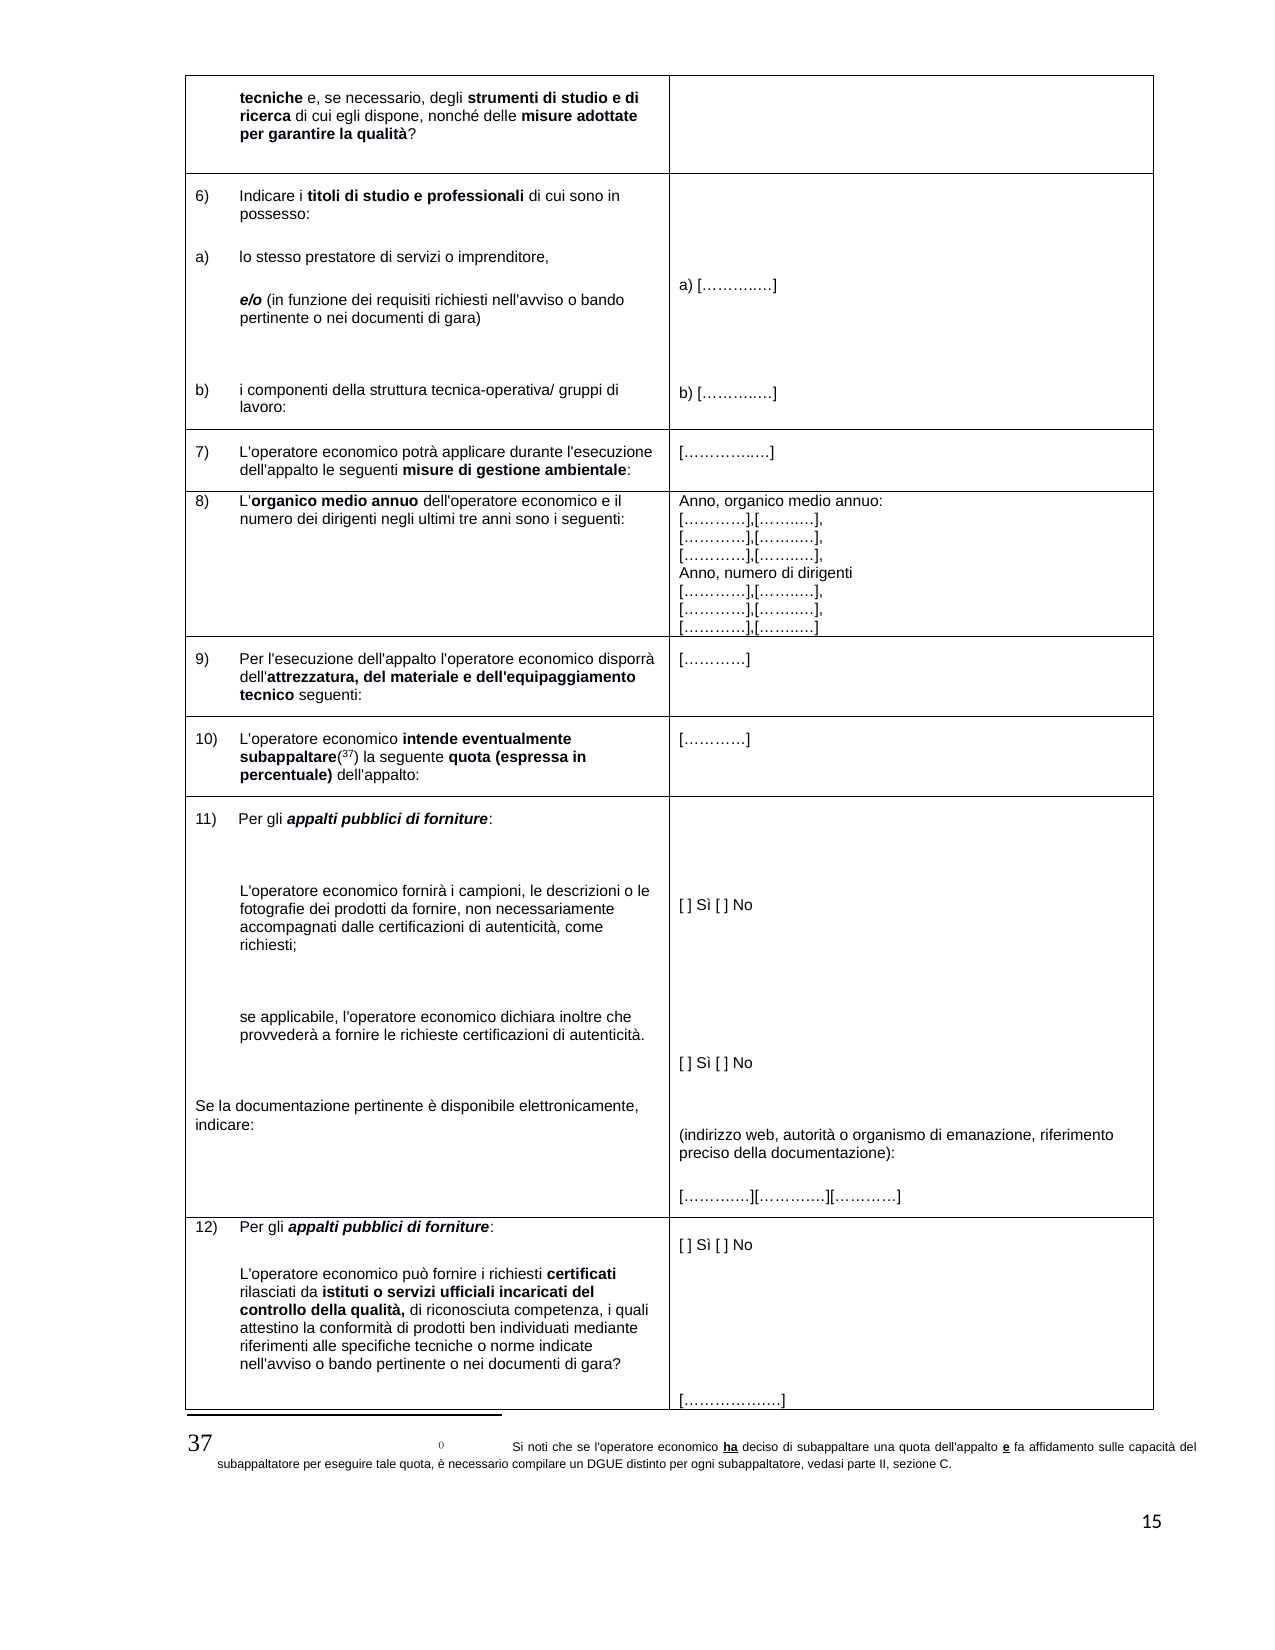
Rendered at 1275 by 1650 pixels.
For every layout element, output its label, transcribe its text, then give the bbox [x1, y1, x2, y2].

table_cell tecniche e, se necessario, degli strumenti di studio e di ricerca di cui egli dispone, nonché delle misure adottate per garantire la qualità? [186, 76, 669, 173]
table_cell 10) L'operatore economico intende eventualmente subappaltare() la seguente quota (espressa in percentuale) dell'appalto: [186, 717, 669, 796]
table_cell […………] [670, 717, 1153, 796]
table_cell [670, 76, 1153, 173]
table_cell 9) Per l'esecuzione dell'appalto l'operatore economico disporrà dell'attrezzatura, del materiale e dell'equipaggiamento tecnico seguenti: [186, 637, 669, 716]
table_cell 8) L'organico medio annuo dell'operatore economico e il numero dei dirigenti negli ultimi tre anni sono i seguenti: [186, 492, 669, 636]
table_cell […………] [670, 637, 1153, 716]
table_cell Anno, organico medio annuo: […………],[……..…], […………],[……..…], […………],[……..…], Anno, numero di dirigenti […………],[……..…], […………],[……..…], […………],[……..…] [670, 492, 1153, 636]
table_cell 11) Per gli appalti pubblici di forniture: L'operatore economico fornirà i campioni, le descrizioni o le fotografie dei prodotti da fornire, non necessariamente accompagnati dalle certificazioni di autenticità, come richiesti; se applicabile, l'operatore economico dichiara inoltre che provvederà a fornire le richieste certificazioni di autenticità. Se la documentazione pertinente è disponibile elettronicamente, indicare: [186, 797, 669, 1217]
table_cell 7) L'operatore economico potrà applicare durante l'esecuzione dell'appalto le seguenti misure di gestione ambientale: [186, 430, 669, 491]
table_cell 6) Indicare i titoli di studio e professionali di cui sono in possesso: a) lo stesso prestatore di servizi o imprenditore, e/o (in funzione dei requisiti richiesti nell'avviso o bando pertinente o nei documenti di gara) b) i componenti della struttura tecnica-operativa/ gruppi di lavoro: [186, 174, 669, 429]
table_cell a) [………..…] b) [………..…] [670, 174, 1153, 429]
table_cell [ ] Sì [ ] No […………….…] [670, 1218, 1153, 1409]
table_cell 12) Per gli appalti pubblici di forniture: L'operatore economico può fornire i richiesti certificati rilasciati da istituti o servizi ufficiali incaricati del controllo della qualità, di riconosciuta competenza, i quali attestino la conformità di prodotti ben individuati mediante riferimenti alle specifiche tecniche o norme indicate nell'avviso o bando pertinente o nei documenti di gara? [186, 1218, 669, 1409]
table_cell [ ] Sì [ ] No [ ] Sì [ ] No (indirizzo web, autorità o organismo di emanazione, riferimento preciso della documentazione): [……….…][……….…][…………] [670, 797, 1153, 1217]
table_cell […………..…] [670, 430, 1153, 491]
